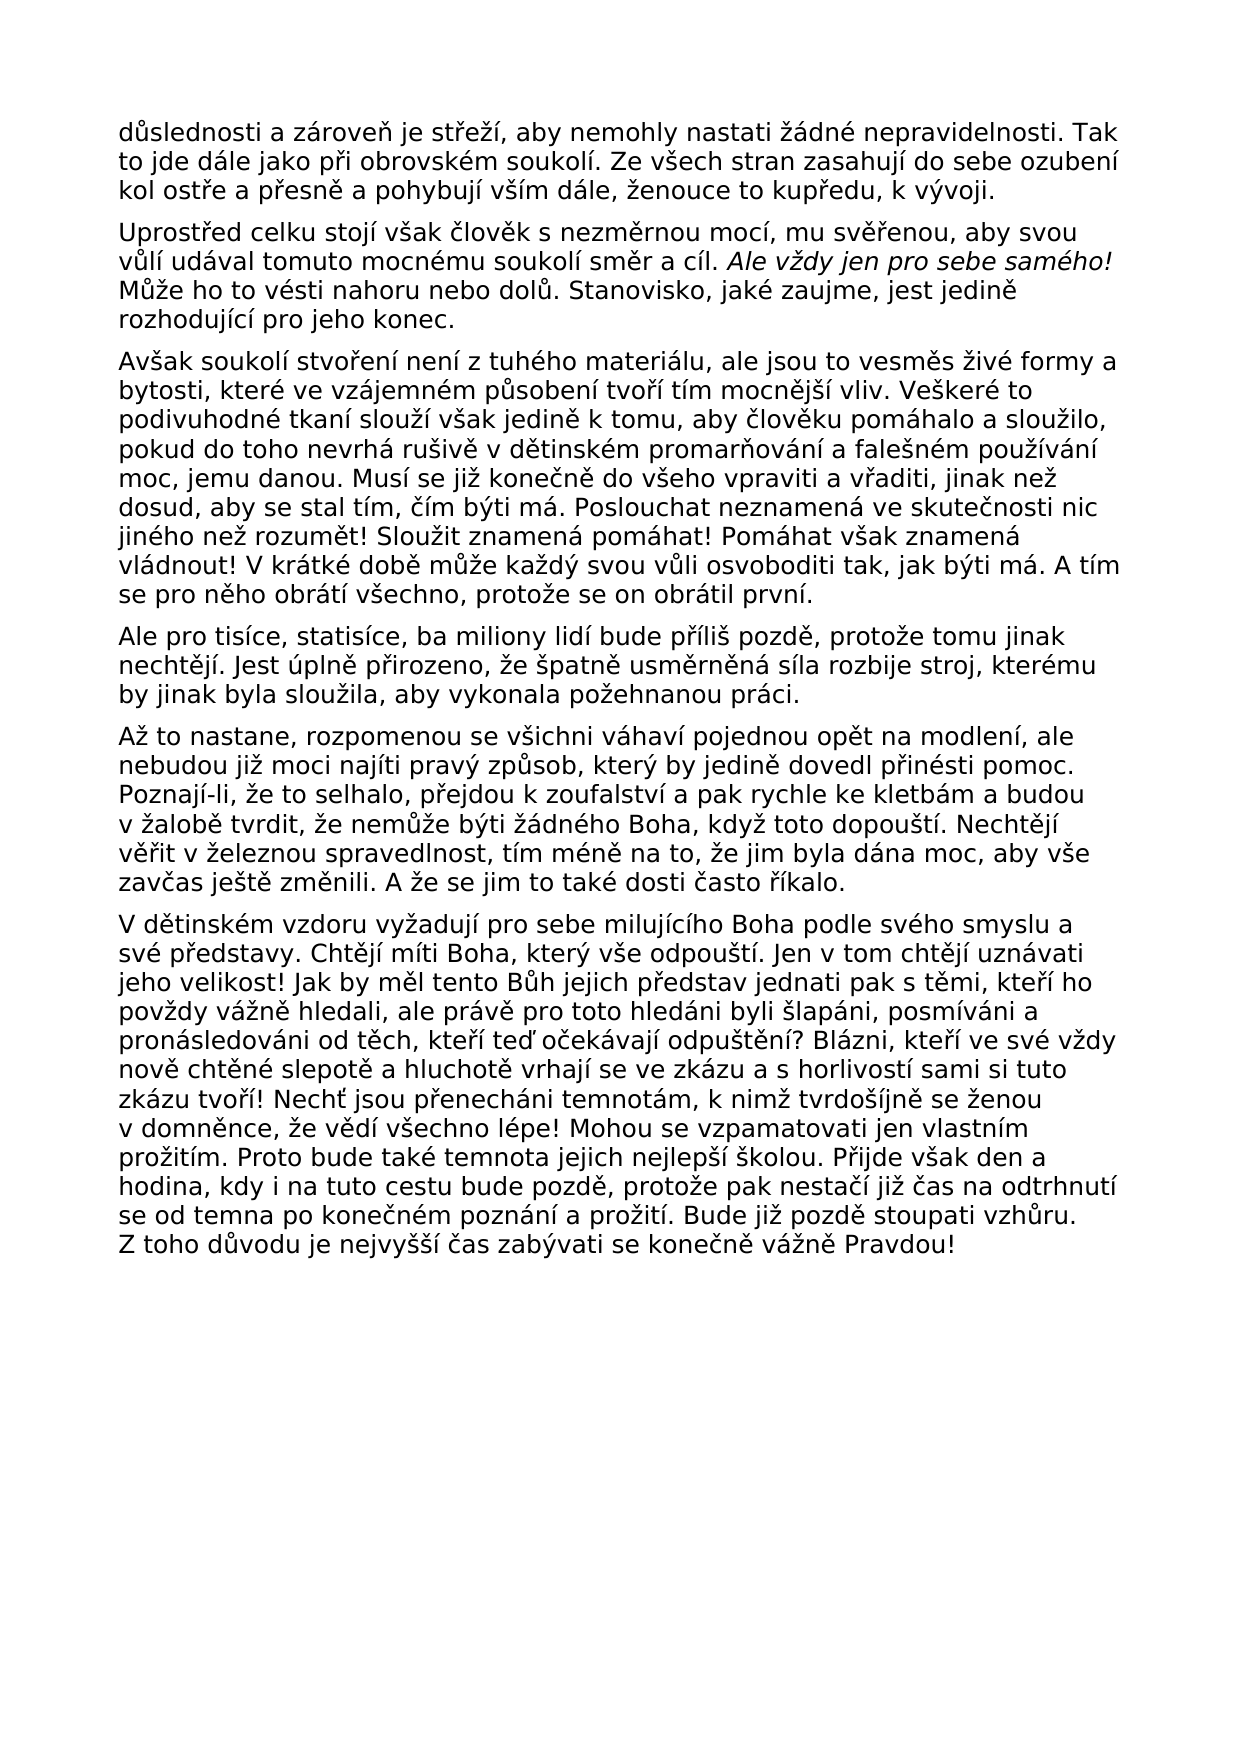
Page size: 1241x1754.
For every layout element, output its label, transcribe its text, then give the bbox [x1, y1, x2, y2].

text Avšak soukolí stvoření není z tuhého materiálu, ale jsou to vesměs živé formy a bytosti, které ve vzájemném působení tvoří tím mocnější vliv. Veškeré to podivuhodné tkaní slouží však jedině k tomu, aby člověku pomáhalo a sloužilo, pokud do toho nevrhá rušivě v dětinském promarňování a falešném používání moc, jemu danou. Musí se již konečně do všeho vpraviti a vřaditi, jinak než dosud, aby se stal tím, čím býti má. Poslouchat neznamená ve skutečnosti nic jiného než rozumět! Sloužit znamená pomáhat! Pomáhat však znamená vládnout! V krátké době může každý svou vůli osvoboditi tak, jak býti má. A tím se pro něho obrátí všechno, protože se on obrátil první. [118, 347, 1122, 610]
text důslednosti a zároveň je střeží, aby nemohly nastati žádné nepravidelnosti. Tak to jde dále jako při obrovském soukolí. Ze všech stran zasahují do sebe ozubení kol ostře a přesně a pohybují vším dále, ženouce to kupředu, k vývoji. [118, 118, 1122, 206]
text Ale pro tisíce, statisíce, ba miliony lidí bude příliš pozdě, protože tomu jinak nechtějí. Jest úplně přirozeno, že špatně usměrněná síla rozbije stroj, kterému by jinak byla sloužila, aby vykonala požehnanou práci. [118, 622, 1122, 710]
text Uprostřed celku stojí však člověk s nezměrnou mocí, mu svěřenou, aby svou vůlí udával tomuto mocnému soukolí směr a cíl. Ale vždy jen pro sebe samého! Může ho to vésti nahoru nebo dolů. Stanovisko, jaké zaujme, jest jedině rozhodující pro jeho konec. [118, 218, 1122, 335]
text Až to nastane, rozpomenou se všichni váhaví pojednou opět na modlení, ale nebudou již moci najíti pravý způsob, který by jedině dovedl přinésti pomoc. Poznají-li, že to selhalo, přejdou k zoufalství a pak rychle ke kletbám a budou v žalobě tvrdit, že nemůže býti žádného Boha, když toto dopouští. Nechtějí věřit v železnou spravedlnost, tím méně na to, že jim byla dána moc, aby vše zavčas ještě změnili. A že se jim to také dosti často říkalo. [118, 722, 1122, 897]
text V dětinském vzdoru vyžadují pro sebe milujícího Boha podle svého smyslu a své představy. Chtějí míti Boha, který vše odpouští. Jen v tom chtějí uznávati jeho velikost! Jak by měl tento Bůh jejich představ jednati pak s těmi, kteří ho povždy vážně hledali, ale právě pro toto hledáni byli šlapáni, posmíváni a pronásledováni od těch, kteří teď očekávají odpuštění? Blázni, kteří ve své vždy nově chtěné slepotě a hluchotě vrhají se ve zkázu a s horlivostí sami si tuto zkázu tvoří! Nechť jsou přenecháni temnotám, k nimž tvrdošíjně se ženou v domněnce, že vědí všechno lépe! Mohou se vzpamatovati jen vlastním prožitím. Proto bude také temnota jejich nejlepší školou. Přijde však den a hodina, kdy i na tuto cestu bude pozdě, protože pak nestačí již čas na odtrhnutí se od temna po konečném poznání a prožití. Bude již pozdě stoupati vzhůru. Z toho důvodu je nejvyšší čas zabývati se konečně vážně Pravdou! [118, 910, 1122, 1260]
